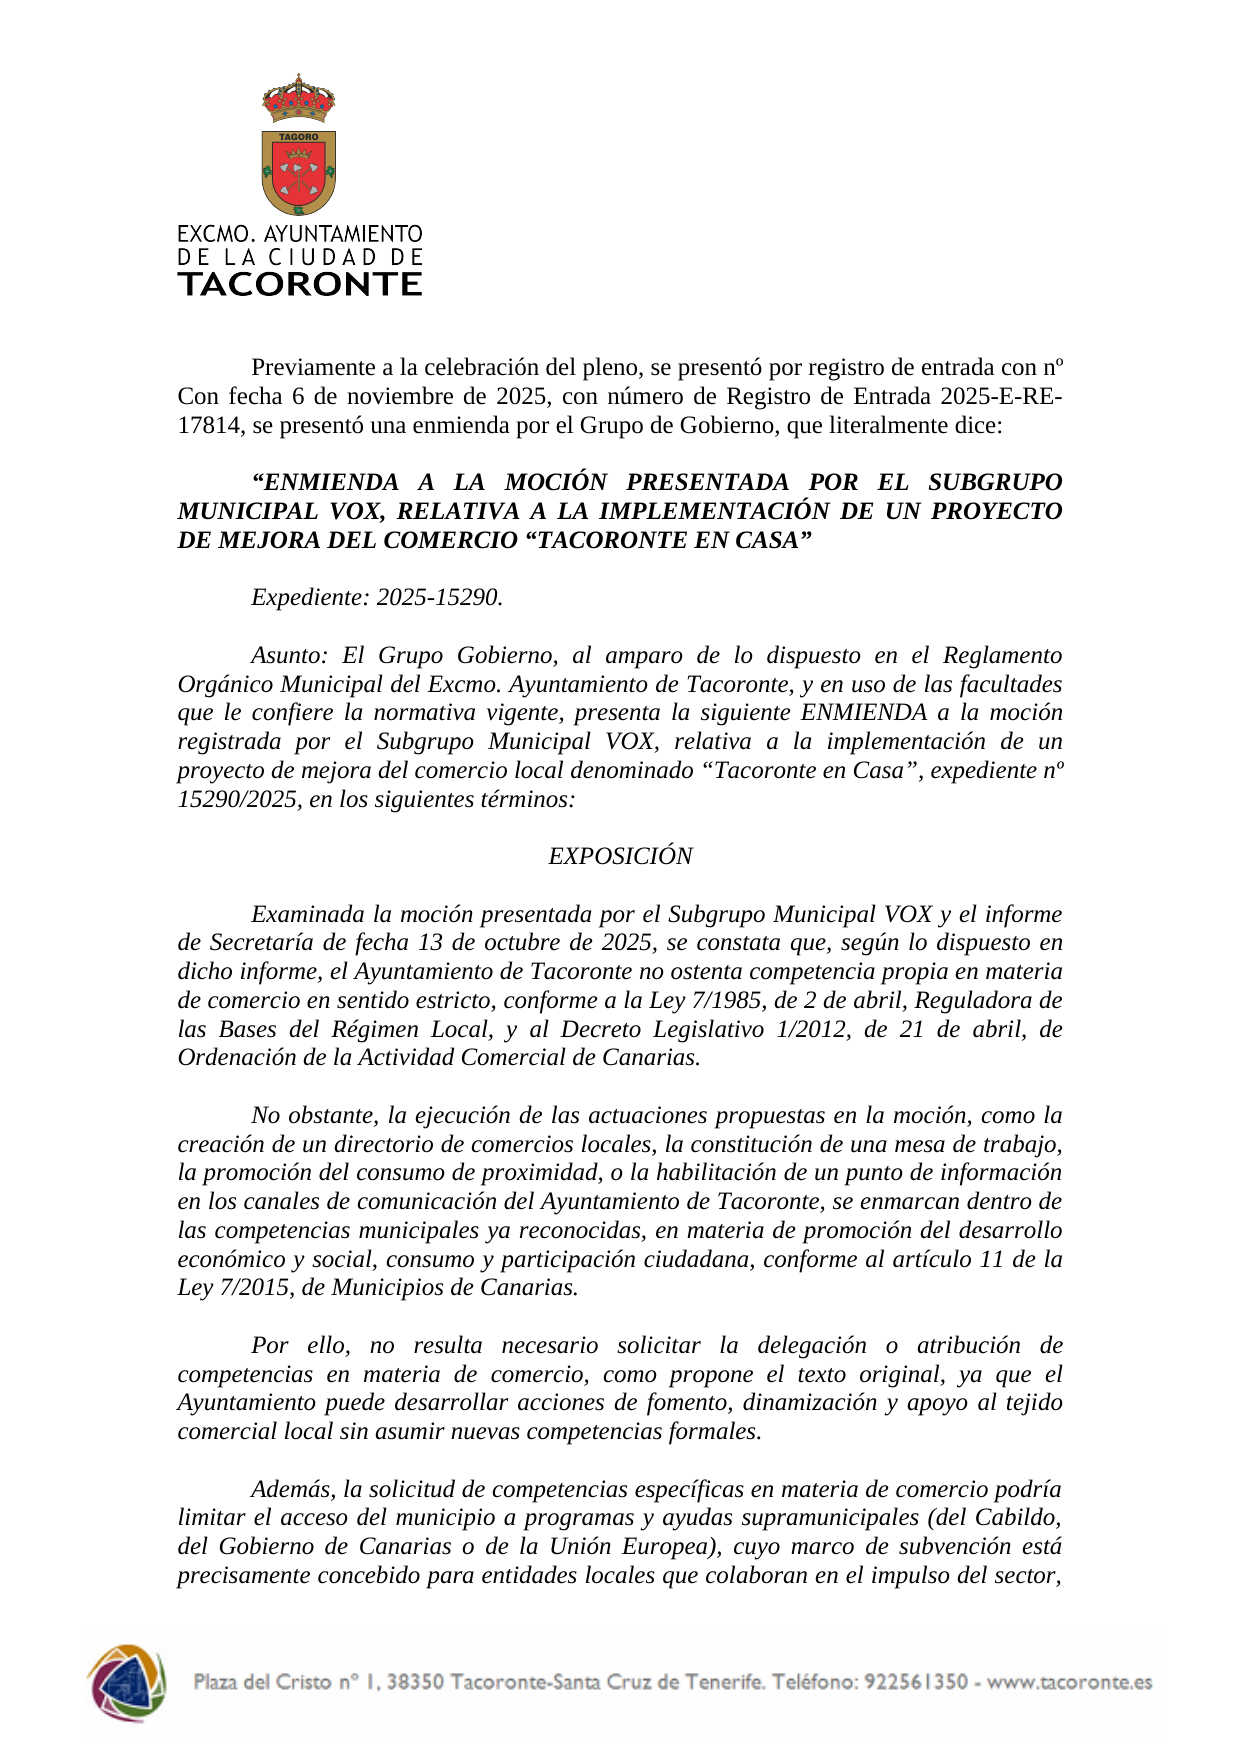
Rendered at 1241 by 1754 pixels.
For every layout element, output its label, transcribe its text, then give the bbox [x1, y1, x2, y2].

picture [177, 73, 422, 296]
text Previamente a la celebración del pleno, se presentó por registro de entrada con nº Con fecha 6 de noviembre de 2025, con número de Registro de Entrada 2025-E-RE-17814, se presentó una enmienda por el Grupo de Gobierno, que literalmente dice: [177, 352, 1064, 439]
text Asunto: El Grupo Gobierno, al amparo de lo dispuesto en el Reglamento Orgánico Municipal del Excmo. Ayuntamiento de Tacoronte, y en uso de las facultades que le confiere la normativa vigente, presenta la siguiente ENMIENDA a la moción registrada por el Subgrupo Municipal VOX, relativa a la implementación de un proyecto de mejora del comercio local denominado “Tacoronte en Casa”, expediente nº 15290/2025, en los siguientes términos: [177, 640, 1064, 812]
text Expediente: 2025-15290. [177, 582, 1064, 611]
text No obstante, la ejecución de las actuaciones propuestas en la moción, como la creación de un directorio de comercios locales, la constitución de una mesa de trabajo, la promoción del consumo de proximidad, o la habilitación de un punto de información en los canales de comunicación del Ayuntamiento de Tacoronte, se enmarcan dentro de las competencias municipales ya reconocidas, en materia de promoción del desarrollo económico y social, consumo y participación ciudadana, conforme al artículo 11 de la Ley 7/2015, de Municipios de Canarias. [177, 1100, 1064, 1301]
text Por ello, no resulta necesario solicitar la delegación o atribución de competencias en materia de comercio, como propone el texto original, ya que el Ayuntamiento puede desarrollar acciones de fomento, dinamización y apoyo al tejido comercial local sin asumir nuevas competencias formales. [177, 1330, 1064, 1445]
text “ENMIENDA A LA MOCIÓN PRESENTADA POR EL SUBGRUPO MUNICIPAL VOX, RELATIVA A LA IMPLEMENTACIÓN DE UN PROYECTO DE MEJORA DEL COMERCIO “TACORONTE EN CASA” [177, 467, 1064, 554]
text EXPOSICIÓN [177, 841, 1064, 870]
picture [80, 1631, 1163, 1738]
text Además, la solicitud de competencias específicas en materia de comercio podría limitar el acceso del municipio a programas y ayudas supramunicipales (del Cabildo, del Gobierno de Canarias o de la Unión Europea), cuyo marco de subvención está precisamente concebido para entidades locales que colaboran en el impulso del sector, [177, 1474, 1063, 1589]
text Examinada la moción presentada por el Subgrupo Municipal VOX y el informe de Secretaría de fecha 13 de octubre de 2025, se constata que, según lo dispuesto en dicho informe, el Ayuntamiento de Tacoronte no ostenta competencia propia en materia de comercio en sentido estricto, conforme a la Ley 7/1985, de 2 de abril, Reguladora de las Bases del Régimen Local, y al Decreto Legislativo 1/2012, de 21 de abril, de Ordenación de la Actividad Comercial de Canarias. [177, 899, 1064, 1071]
